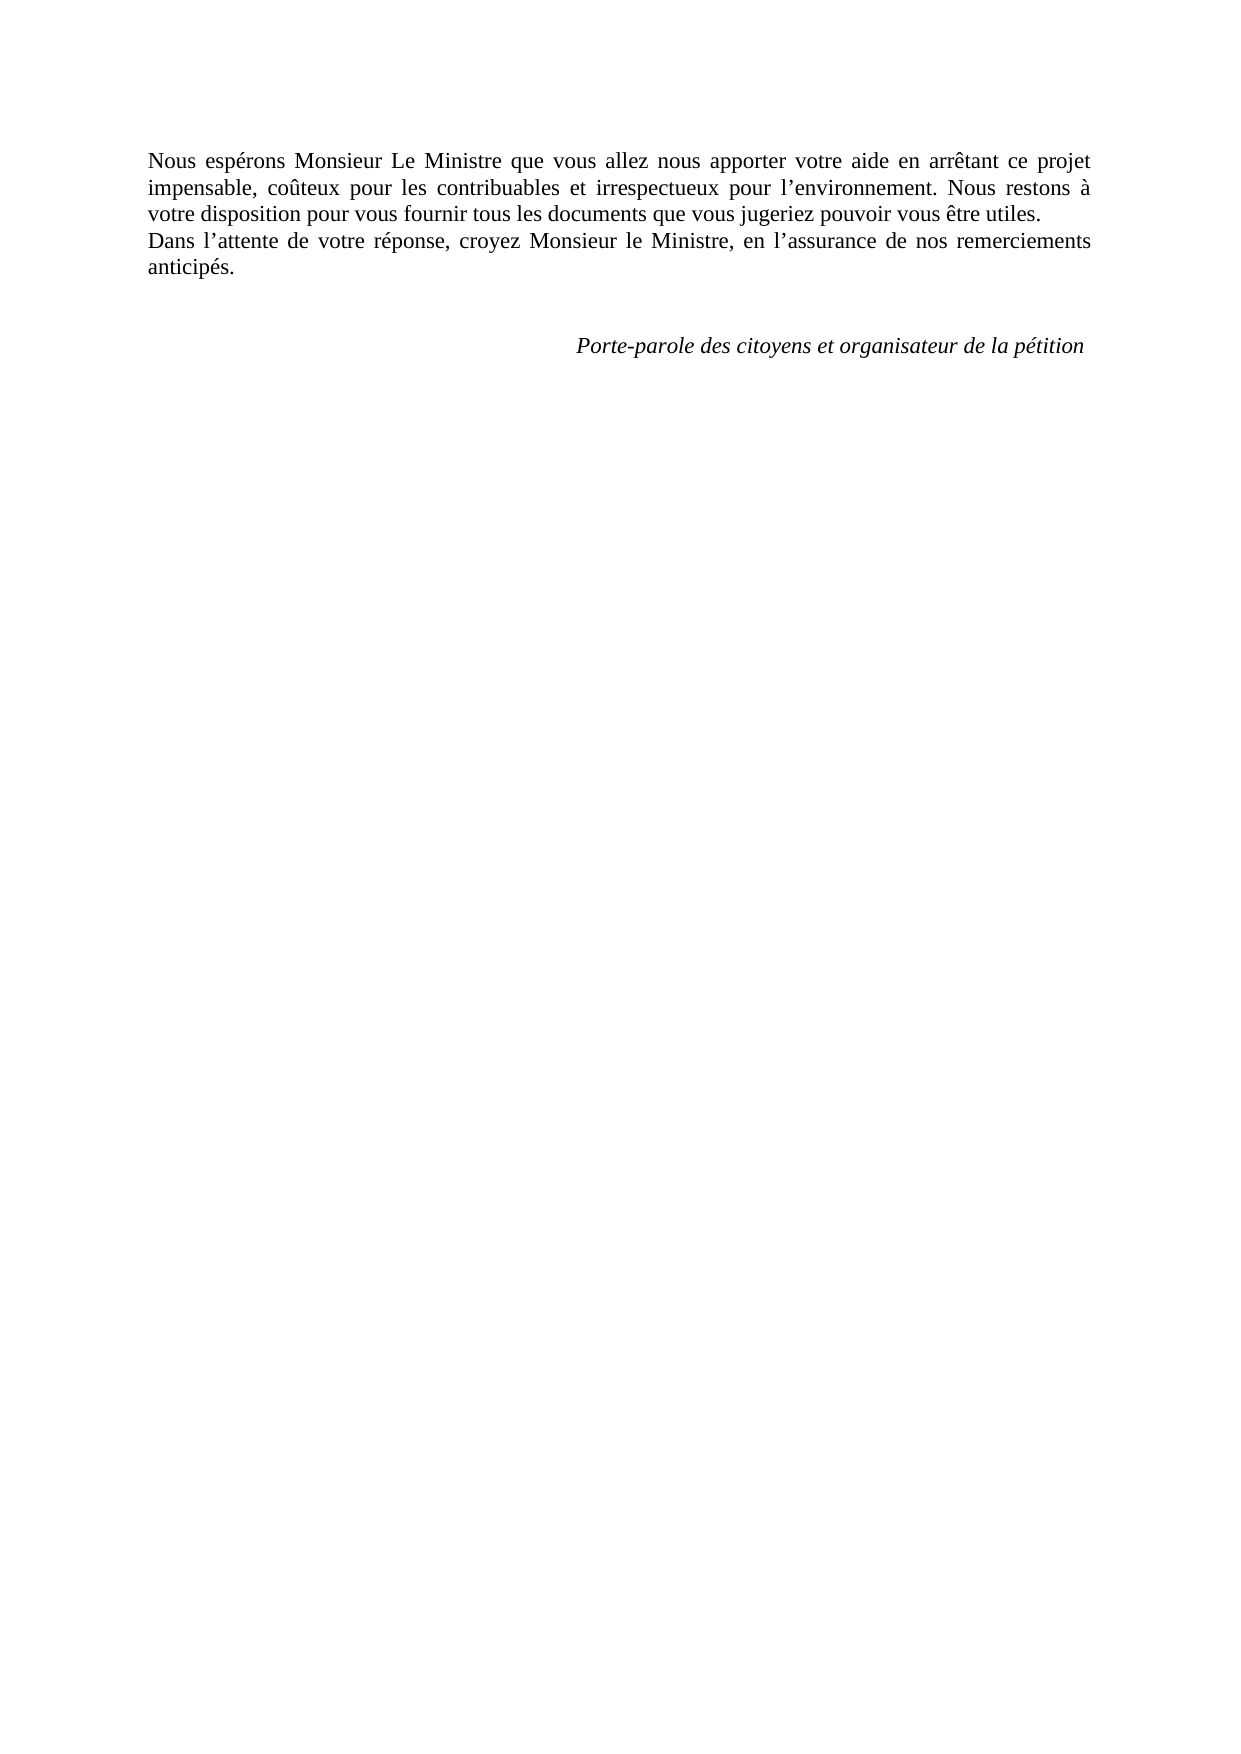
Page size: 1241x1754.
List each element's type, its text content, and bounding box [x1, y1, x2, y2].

text Nous espérons Monsieur Le Ministre que vous allez nous apporter votre aide en arrêtant ce projet impensable, coûteux pour les contribuables et irrespectueux pour l’environnement. Nous restons à votre disposition pour vous fournir tous les documents que vous jugeriez pouvoir vous être utiles. [148, 148, 1093, 227]
text Dans l’attente de votre réponse, croyez Monsieur le Ministre, en l’assurance de nos remerciements anticipés. [148, 227, 1093, 279]
text Porte-parole des citoyens et organisateur de la pétition [148, 332, 1093, 358]
